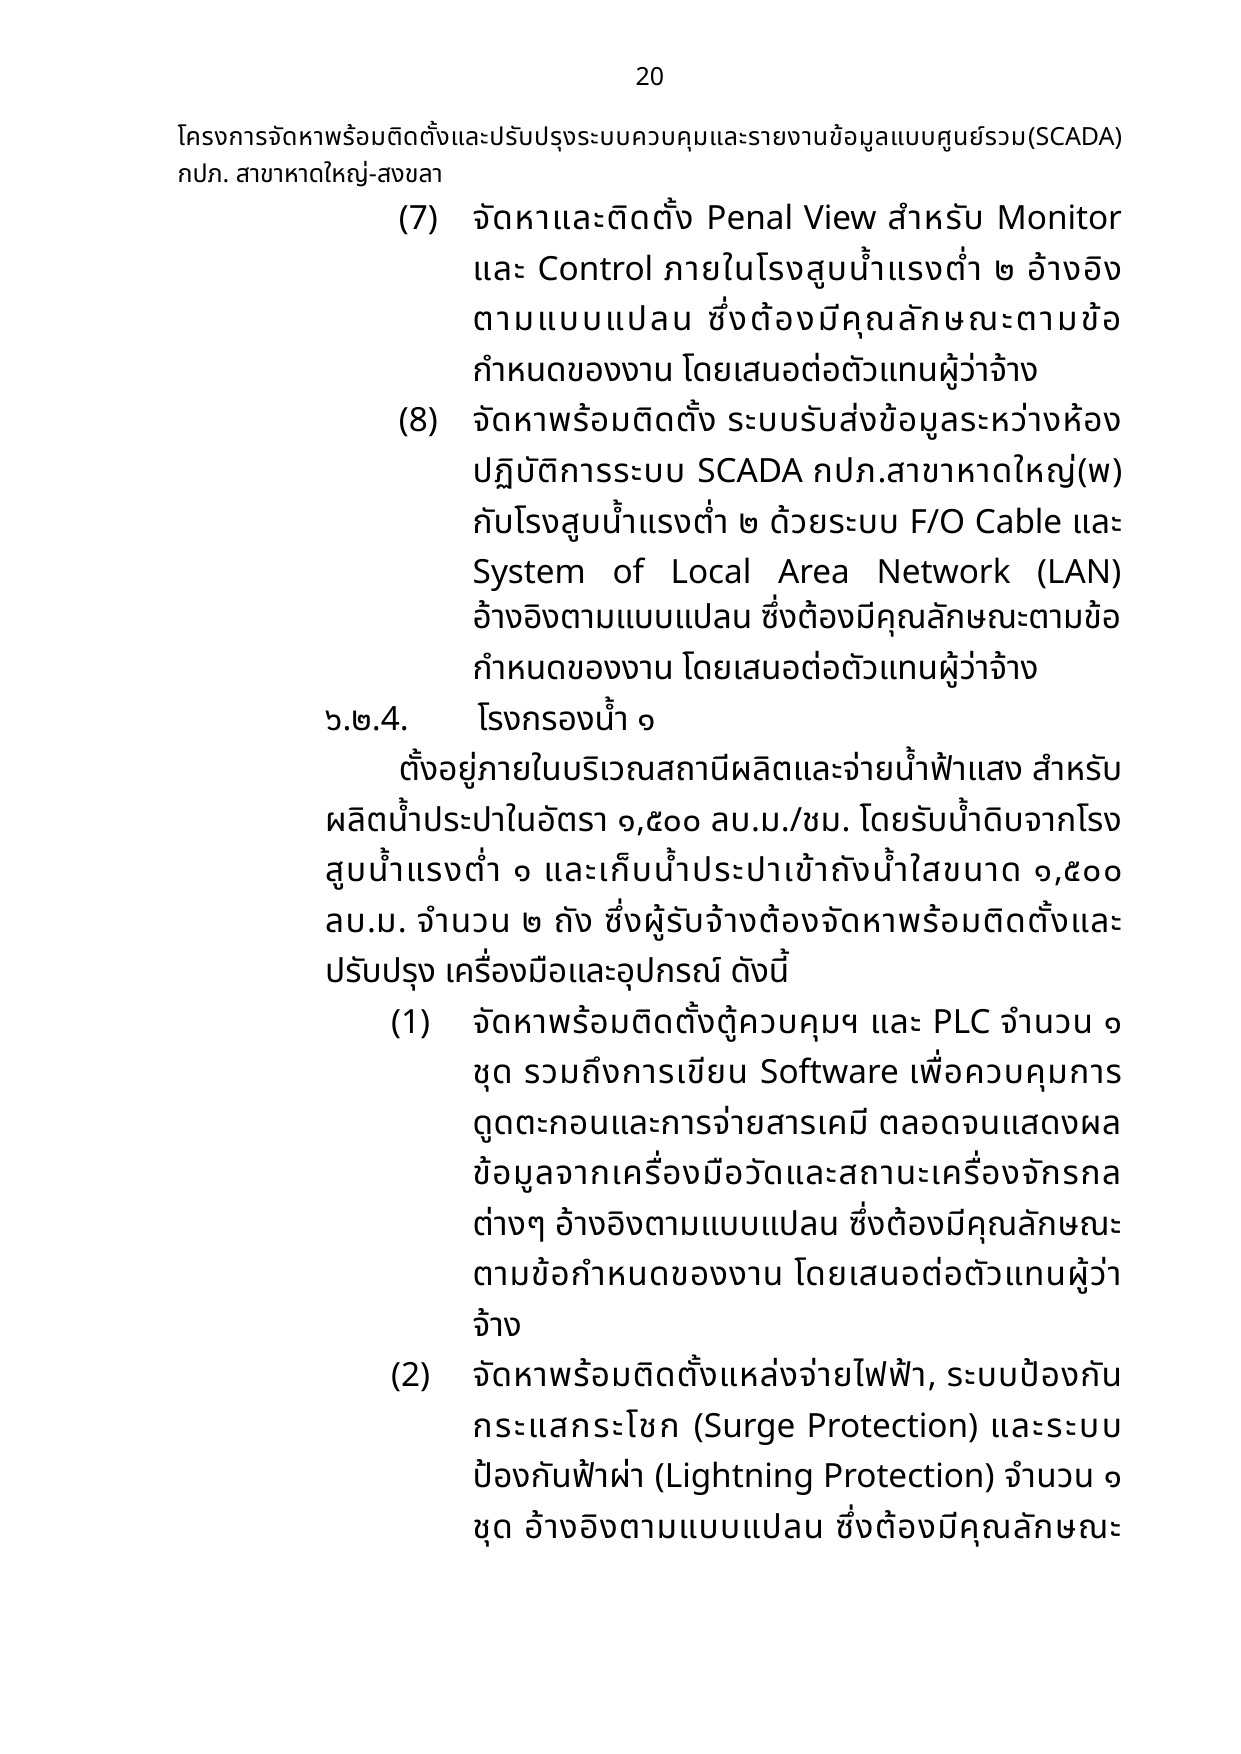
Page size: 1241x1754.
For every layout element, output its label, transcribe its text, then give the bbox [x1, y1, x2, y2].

list โรงกรองน้ำ ๑ [325, 694, 1122, 745]
list จัดหาพร้อมติดตั้งตู้ควบคุมฯ และ PLC จำนวน ๑ ชุด รวมถึงการเขียน Software เพื่อควบคุมการดูดตะกอนและการจ่ายสารเคมี ตลอดจนแสดงผลข้อมูลจากเครื่องมือวัดและสถานะเครื่องจักรกลต่างๆ อ้างอิงตามแบบแปลน ซึ่งต้องมีคุณลักษณะตามข้อกำหนดของงาน โดยเสนอต่อตัวแทนผู้ว่าจ้าง [391, 998, 1122, 1351]
list จัดหาและติดตั้ง Penal View สำหรับ Monitor และ Control ภายในโรงสูบน้ำแรงต่ำ ๒ อ้างอิงตามแบบแปลน ซึ่งต้องมีคุณลักษณะตามข้อกำหนดของงาน โดยเสนอต่อตัวแทนผู้ว่าจ้าง [399, 194, 1122, 396]
list จัดหาพร้อมติดตั้งแหล่งจ่ายไฟฟ้า, ระบบป้องกันกระแสกระโชก (Surge Protection) และระบบป้องกันฟ้าผ่า (Lightning Protection) จำนวน ๑ ชุด อ้างอิงตามแบบแปลน ซึ่งต้องมีคุณลักษณะ [391, 1351, 1122, 1553]
list จัดหาพร้อมติดตั้ง ระบบรับส่งข้อมูลระหว่างห้องปฏิบัติการระบบ SCADA กปภ.สาขาหาดใหญ่(พ) กับโรงสูบน้ำแรงต่ำ ๒ ด้วยระบบ F/O Cable และ System of Local Area Network (LAN) อ้างอิงตามแบบแปลน ซึ่งต้องมีคุณลักษณะตามข้อกำหนดของงาน โดยเสนอต่อตัวแทนผู้ว่าจ้าง [399, 396, 1122, 694]
list ตั้งอยู่ภายในบริเวณสถานีผลิตและจ่ายน้ำฟ้าแสง สำหรับผลิตน้ำประปาในอัตรา ๑,๕๐๐ ลบ.ม./ชม. โดยรับน้ำดิบจากโรงสูบน้ำแรงต่ำ ๑ และเก็บน้ำประปาเข้าถังน้ำใสขนาด ๑,๕๐๐ ลบ.ม. จำนวน ๒ ถัง ซึ่งผู้รับจ้างต้องจัดหาพร้อมติดตั้งและปรับปรุง เครื่องมือและอุปกรณ์ ดังนี้ [325, 745, 1122, 998]
